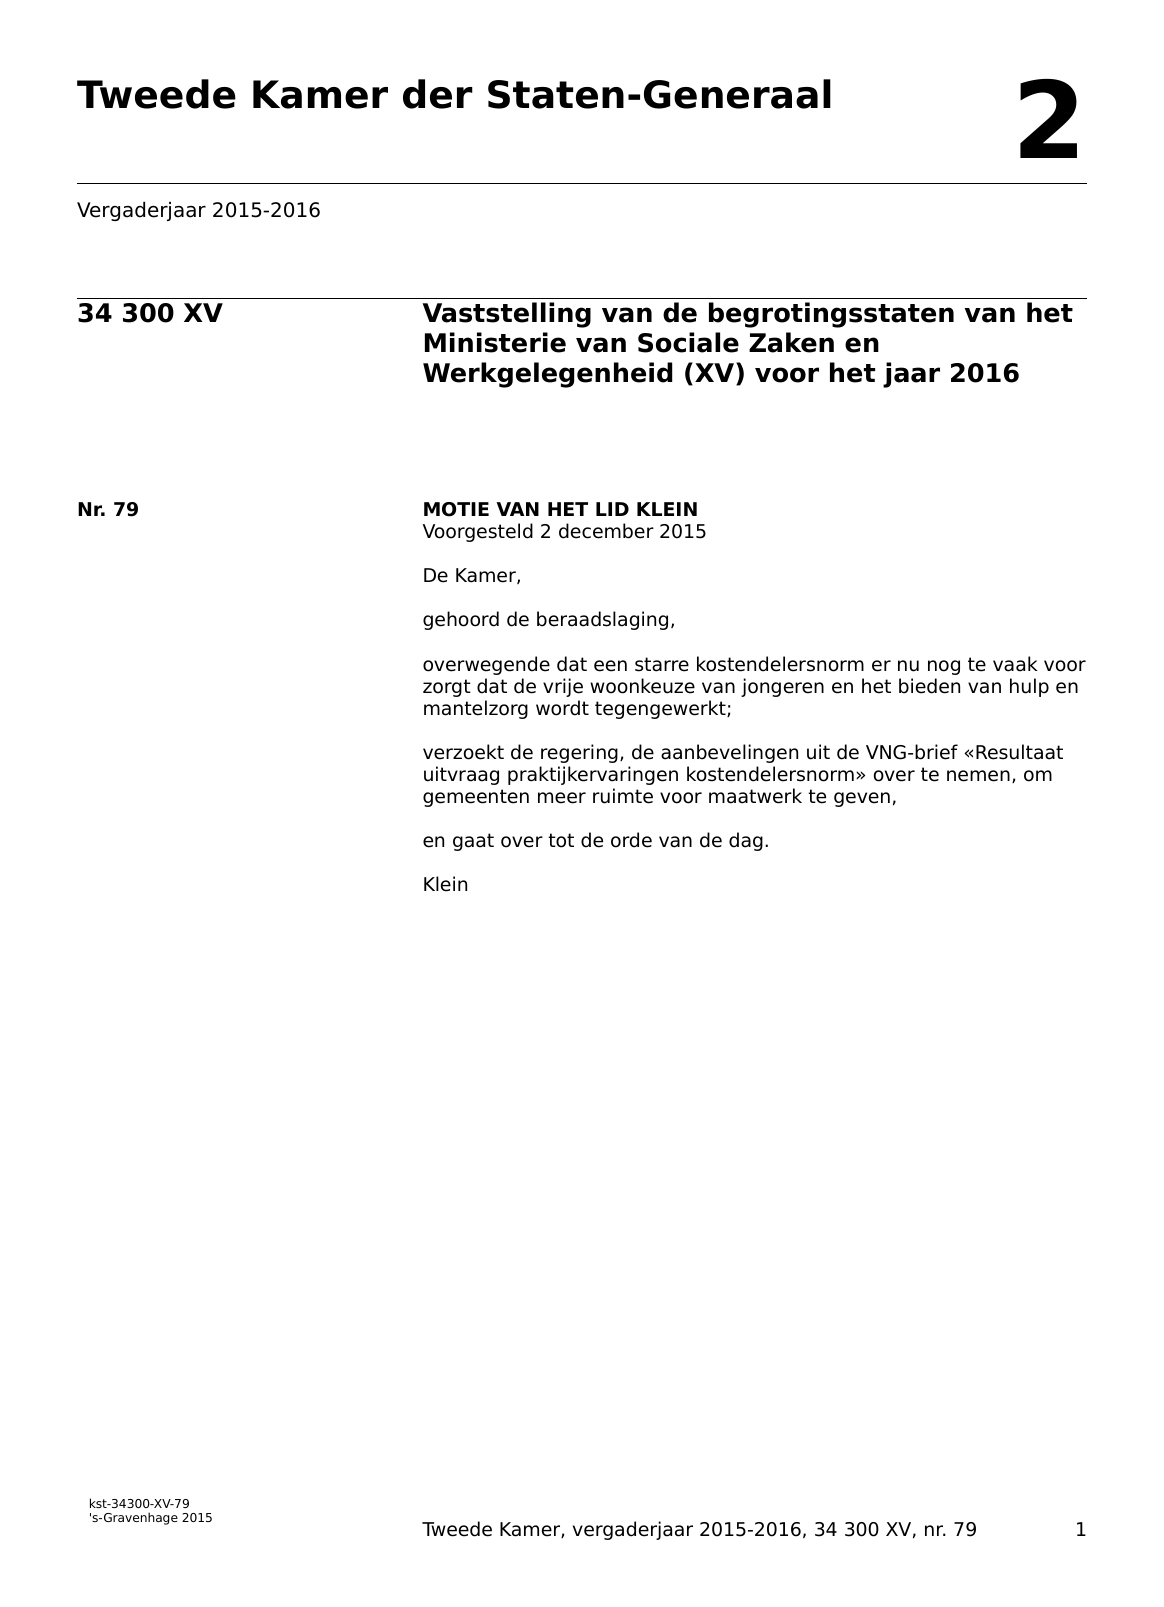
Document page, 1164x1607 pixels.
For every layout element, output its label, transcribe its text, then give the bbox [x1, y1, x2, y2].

subtitle 34 300 XV Vaststelling van de begrotingsstaten van het Ministerie van Sociale Zaken en Werkgelegenheid (XV) voor het jaar 2016 [77, 299, 1087, 388]
text gehoord de beraadslaging, [422, 609, 1087, 631]
table_header 2 [886, 59, 1087, 183]
text Klein [422, 874, 1087, 896]
text Voorgesteld 2 december 2015 [422, 521, 1087, 543]
text kst-34300-XV-79 [88, 1497, 323, 1511]
text verzoekt de regering, de aanbevelingen uit de VNG-brief «Resultaat uitvraag praktijkervaringen kostendelersnorm» over te nemen, om gemeenten meer ruimte voor maatwerk te geven, [422, 742, 1087, 808]
table_cell Vergaderjaar 2015-2016 [77, 184, 1087, 298]
text en gaat over tot de orde van de dag. [422, 830, 1087, 852]
table_header Tweede Kamer der Staten-Generaal [77, 59, 886, 183]
text overwegende dat een starre kostendelersnorm er nu nog te vaak voor zorgt dat de vrije woonkeuze van jongeren en het bieden van hulp en mantelzorg wordt tegengewerkt; [422, 653, 1087, 719]
text 's-Gravenhage 2015 [88, 1511, 323, 1525]
subtitle Nr. 79 MOTIE VAN HET LID KLEIN [77, 499, 1087, 521]
text De Kamer, [422, 565, 1087, 587]
